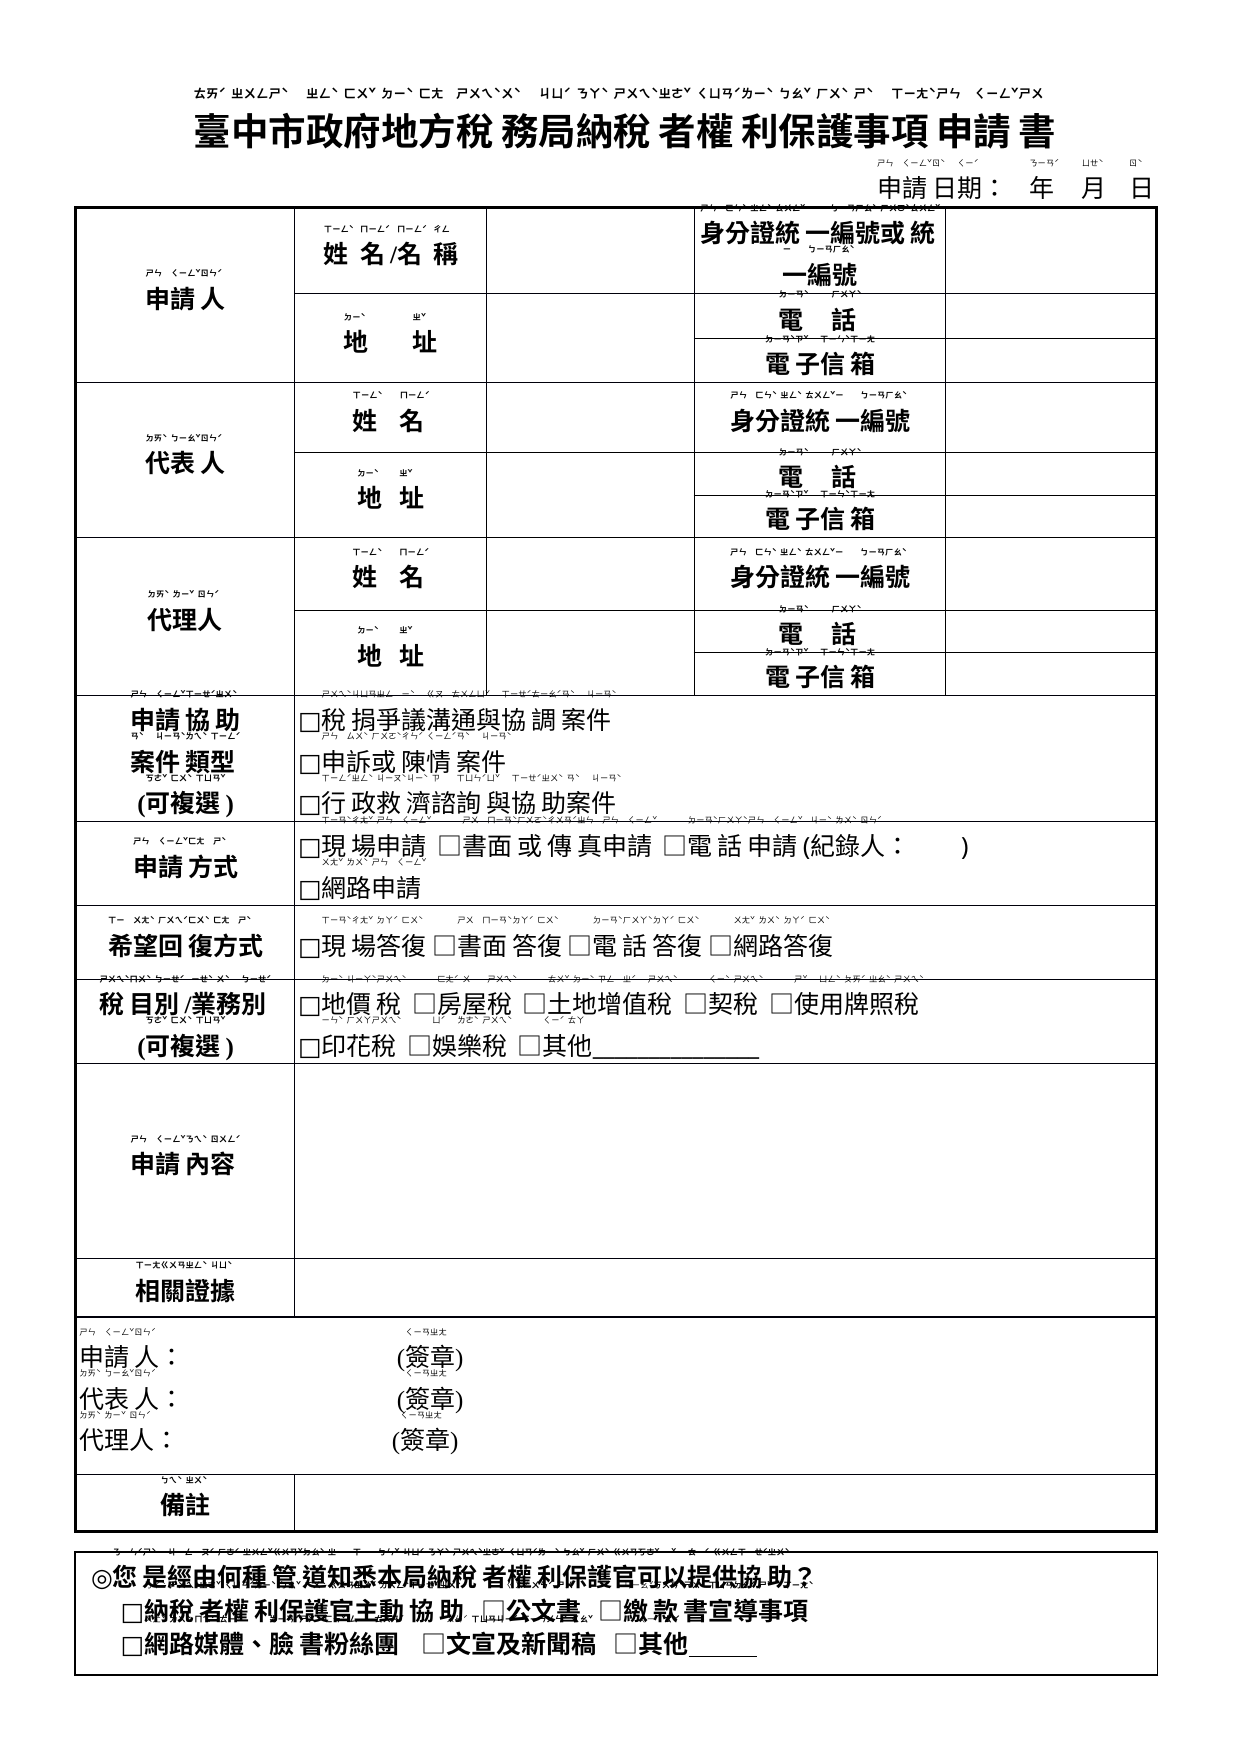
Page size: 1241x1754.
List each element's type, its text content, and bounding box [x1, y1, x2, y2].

table_cell [295, 1259, 1155, 1316]
table_cell 電ㄉㄧㄢˋ 話ㄏㄨㄚˋ [695, 611, 945, 652]
table_cell 申ㄕㄣ請ㄑㄧㄥˇ協ㄒㄧㄝˊ助ㄓㄨˋ 案ㄢˋ件ㄐㄧㄢˋ類ㄌㄟˋ型ㄒㄧㄥˊ (可ㄎㄜˇ複ㄈㄨˋ選ㄒㄩㄢˇ) [77, 696, 294, 821]
table_cell 姓ㄒㄧㄥˋ 名ㄇㄧㄥˊ [295, 538, 486, 609]
table_cell 代ㄉㄞˋ理ㄌㄧˇ人ㄖㄣˊ [77, 538, 294, 695]
text □網ㄨㄤˇ路ㄌㄨˋ媒ㄇㄟˊ體ㄊㄧˇ、臉ㄌㄧㄢˇ書ㄕㄨ粉ㄈㄣˇ絲ㄙ團ㄊㄨㄢˊ □文ㄨㄣˊ宣ㄒㄩㄢ及ㄐㄧˊ新ㄒㄧㄣ聞ㄨㄣˊ稿ㄍㄠˇ □其ㄑㄧˊ他ㄊㄚ [120, 1627, 1142, 1660]
table_cell [946, 383, 1155, 452]
table_cell 申ㄕㄣ請ㄑㄧㄥˇ內ㄋㄟˋ容ㄖㄨㄥˊ [77, 1064, 294, 1257]
table_cell [946, 294, 1155, 337]
table_cell [946, 496, 1155, 537]
table_cell [295, 1475, 1155, 1530]
table_cell 申ㄕㄣ請ㄑㄧㄥˇ人ㄖㄣˊ [77, 209, 294, 382]
table_cell [946, 453, 1155, 494]
table_cell 申ㄕㄣ請ㄑㄧㄥˇ人ㄖㄣˊ： (簽ㄑㄧㄢ章ㄓㄤ) 代ㄉㄞˋ表ㄅㄧㄠˇ人ㄖㄣˊ： (簽ㄑㄧㄢ章ㄓㄤ) 代ㄉㄞˋ理ㄌㄧˇ人ㄖㄣˊ： (簽ㄑㄧㄢ章ㄓㄤ) [77, 1318, 1155, 1474]
table_cell □現ㄒㄧㄢˋ場ㄔㄤˇ答ㄉㄚˊ復ㄈㄨˋ □書ㄕㄨ面ㄇㄧㄢˋ答ㄉㄚˊ復ㄈㄨˋ □電ㄉㄧㄢˋ話ㄏㄨㄚˋ答ㄉㄚˊ復ㄈㄨˋ □網ㄨㄤˇ路ㄌㄨˋ答ㄉㄚˊ復ㄈㄨˋ [295, 906, 1155, 979]
table_cell 地ㄉㄧˋ 址ㄓˇ [295, 611, 486, 695]
table_cell 身ㄕㄣ分ㄈㄣˋ證ㄓㄥˋ統ㄊㄨㄥˇ一ㄧ編ㄅㄧㄢ號ㄏㄠˋ [695, 538, 945, 609]
table_cell 姓ㄒㄧㄥˋ 名ㄇㄧㄥˊ [295, 383, 486, 452]
table_cell [295, 1064, 1155, 1257]
table_cell 電ㄉㄧㄢˋ子ㄗˇ信ㄒㄧㄣˋ箱ㄒㄧㄤ [695, 339, 945, 382]
table_cell [487, 209, 694, 293]
table_cell 地ㄉㄧˋ 址ㄓˇ [295, 453, 486, 537]
table_cell 代ㄉㄞˋ表ㄅㄧㄠˇ人ㄖㄣˊ [77, 383, 294, 537]
table_cell [487, 611, 694, 695]
table_header 臺ㄊㄞˊ中ㄓㄨㄥ市ㄕˋ政ㄓㄥˋ府ㄈㄨˇ地ㄉㄧˋ方ㄈㄤ稅ㄕㄨㄟˋ務ㄨˋ局ㄐㄩˊ納ㄋㄚˋ稅ㄕㄨㄟˋ者ㄓㄜˇ權ㄑㄩㄢˊ利ㄌㄧˋ保ㄅㄠˇ護ㄏㄨˋ事ㄕˋ項ㄒㄧㄤˋ申ㄕㄣ請ㄑㄧㄥˇ書ㄕㄨ 申ㄕㄣ請ㄑㄧㄥˇ日ㄖˋ期ㄑㄧˊ： 年ㄋㄧㄢˊ 月ㄩㄝˋ 日ㄖˋ [76, 83, 1157, 206]
table_cell [487, 294, 694, 382]
table_cell 電ㄉㄧㄢˋ 話ㄏㄨㄚˋ [695, 453, 945, 494]
table_cell 姓ㄒㄧㄥˋ 名ㄇㄧㄥˊ/名ㄇㄧㄥˊ 稱ㄔㄥ [295, 209, 486, 293]
table_cell 稅ㄕㄨㄟˋ目ㄇㄨˋ別ㄅㄧㄝˊ/業ㄧㄝˋ務ㄨˋ別ㄅㄧㄝˊ (可ㄎㄜˇ複ㄈㄨˋ選ㄒㄩㄢˇ) [77, 980, 294, 1063]
table_cell □稅ㄕㄨㄟˋ捐ㄐㄩㄢ爭ㄓㄥ議ㄧˋ溝ㄍㄡ通ㄊㄨㄥ與ㄩˇ協ㄒㄧㄝˊ調ㄊㄧㄠˊ案ㄢˋ件ㄐㄧㄢˋ □申ㄕㄣ訴ㄙㄨˋ或ㄏㄨㄛˋ陳ㄔㄣˊ情ㄑㄧㄥˊ案ㄢˋ件ㄐㄧㄢˋ □行ㄒㄧㄥˊ政ㄓㄥˋ救ㄐㄧㄡˋ濟ㄐㄧˋ諮ㄗ詢ㄒㄩㄣˊ與ㄩˇ協ㄒㄧㄝˊ助ㄓㄨˋ案ㄢˋ件ㄐㄧㄢˋ [295, 696, 1155, 821]
table_cell 電ㄉㄧㄢˋ子ㄗˇ信ㄒㄧㄣˋ箱ㄒㄧㄤ [695, 496, 945, 537]
table_cell [946, 611, 1155, 652]
table_cell 申ㄕㄣ請ㄑㄧㄥˇ方ㄈㄤ式ㄕˋ [77, 822, 294, 905]
table_cell 備ㄅㄟˋ註ㄓㄨˋ [77, 1475, 294, 1530]
table_cell [487, 538, 694, 609]
table_cell [946, 209, 1155, 293]
table_cell [487, 453, 694, 537]
table_cell 希ㄒㄧ望ㄨㄤˋ回ㄏㄨㄟˊ復ㄈㄨˋ方ㄈㄤ式ㄕˋ [77, 906, 294, 979]
table_cell 身ㄕㄣ分ㄈㄣˋ證ㄓㄥˋ統ㄊㄨㄥˇ一ㄧ編ㄅㄧㄢ號ㄏㄠˋ [695, 383, 945, 452]
table_cell 相ㄒㄧㄤ關ㄍㄨㄢ證ㄓㄥˋ據ㄐㄩˋ [77, 1259, 294, 1316]
table_cell 電ㄉㄧㄢˋ子ㄗˇ信ㄒㄧㄣˋ箱ㄒㄧㄤ [695, 653, 945, 695]
table_cell 身ㄕㄣ分ㄈㄣˋ證ㄓㄥˋ統ㄊㄨㄥˇ一ㄧ編ㄅㄧㄢ號ㄏㄠˋ或ㄏㄨㄛˋ統ㄊㄨㄥˇ一ㄧ編ㄅㄧㄢ號ㄏㄠˋ [695, 209, 945, 293]
table_cell □現ㄒㄧㄢˋ場ㄔㄤˇ申ㄕㄣ請ㄑㄧㄥˇ □書ㄕㄨ面ㄇㄧㄢˋ或ㄏㄨㄛˋ傳ㄔㄨㄢˊ真ㄓㄣ申ㄕㄣ請ㄑㄧㄥˇ □電ㄉㄧㄢˋ話ㄏㄨㄚˋ申ㄕㄣ請ㄑㄧㄥˇ(紀ㄐㄧˋ錄ㄌㄨˋ人ㄖㄣˊ： ) □網ㄨㄤˇ路ㄌㄨˋ申ㄕㄣ請ㄑㄧㄥˇ [295, 822, 1155, 905]
table_cell [487, 383, 694, 452]
table_cell 地ㄉㄧˋ 址ㄓˇ [295, 294, 486, 382]
table_cell □地ㄉㄧˋ價ㄐㄧㄚˋ稅ㄕㄨㄟˋ □房ㄈㄤˊ屋ㄨ稅ㄕㄨㄟˋ □土ㄊㄨˇ地ㄉㄧˋ增ㄗㄥ值ㄓˊ稅ㄕㄨㄟˋ □契ㄑㄧˋ稅ㄕㄨㄟˋ □使ㄕˇ用ㄩㄥˋ牌ㄆㄞˊ照ㄓㄠˋ稅ㄕㄨㄟˋ □印ㄧㄣˋ花ㄏㄨㄚ稅ㄕㄨㄟˋ □娛ㄩˊ樂ㄌㄜˋ稅ㄕㄨㄟˋ □其ㄑㄧˊ他ㄊㄚ_______________ [295, 980, 1155, 1063]
table_cell [946, 653, 1155, 695]
text ◎您ㄋㄧㄣˊ是ㄕˋ經ㄐㄧㄥ由ㄧㄡˊ何ㄏㄜˊ種ㄓㄨㄥˇ管ㄍㄨㄢˇ道ㄉㄠˋ知ㄓ悉ㄒㄧ本ㄅㄣˇ局ㄐㄩˊ納ㄋㄚˋ稅ㄕㄨㄟˋ者ㄓㄜˇ權ㄑㄩㄢˊ利ㄌㄧˋ保ㄅㄠˇ護ㄏㄨˋ官ㄍㄨㄢ可ㄎㄜˇ以ㄧˇ提ㄊㄧˊ供ㄍㄨㄥ協ㄒㄧㄝˊ助ㄓㄨˋ？ [91, 1560, 1142, 1593]
text □納ㄋㄚˋ稅ㄕㄨㄟˋ者ㄓㄜˇ權ㄑㄩㄢˊ利ㄌㄧˋ保ㄅㄠˇ護ㄏㄨˋ官ㄍㄨㄢ主ㄓㄨˇ動ㄉㄨㄥˋ協ㄒㄧㄝˊ助ㄓㄨˋ □公ㄍㄨㄥ文ㄨㄣˊ書ㄕㄨ □繳ㄐㄧㄠˇ款ㄎㄨㄢˇ書ㄕㄨ宣ㄒㄩㄢ導ㄉㄠˇ事ㄕˋ項ㄒㄧㄤˋ [120, 1593, 1142, 1627]
table_cell [946, 538, 1155, 609]
table_cell [946, 339, 1155, 382]
table_cell 電ㄉㄧㄢˋ 話ㄏㄨㄚˋ [695, 294, 945, 337]
